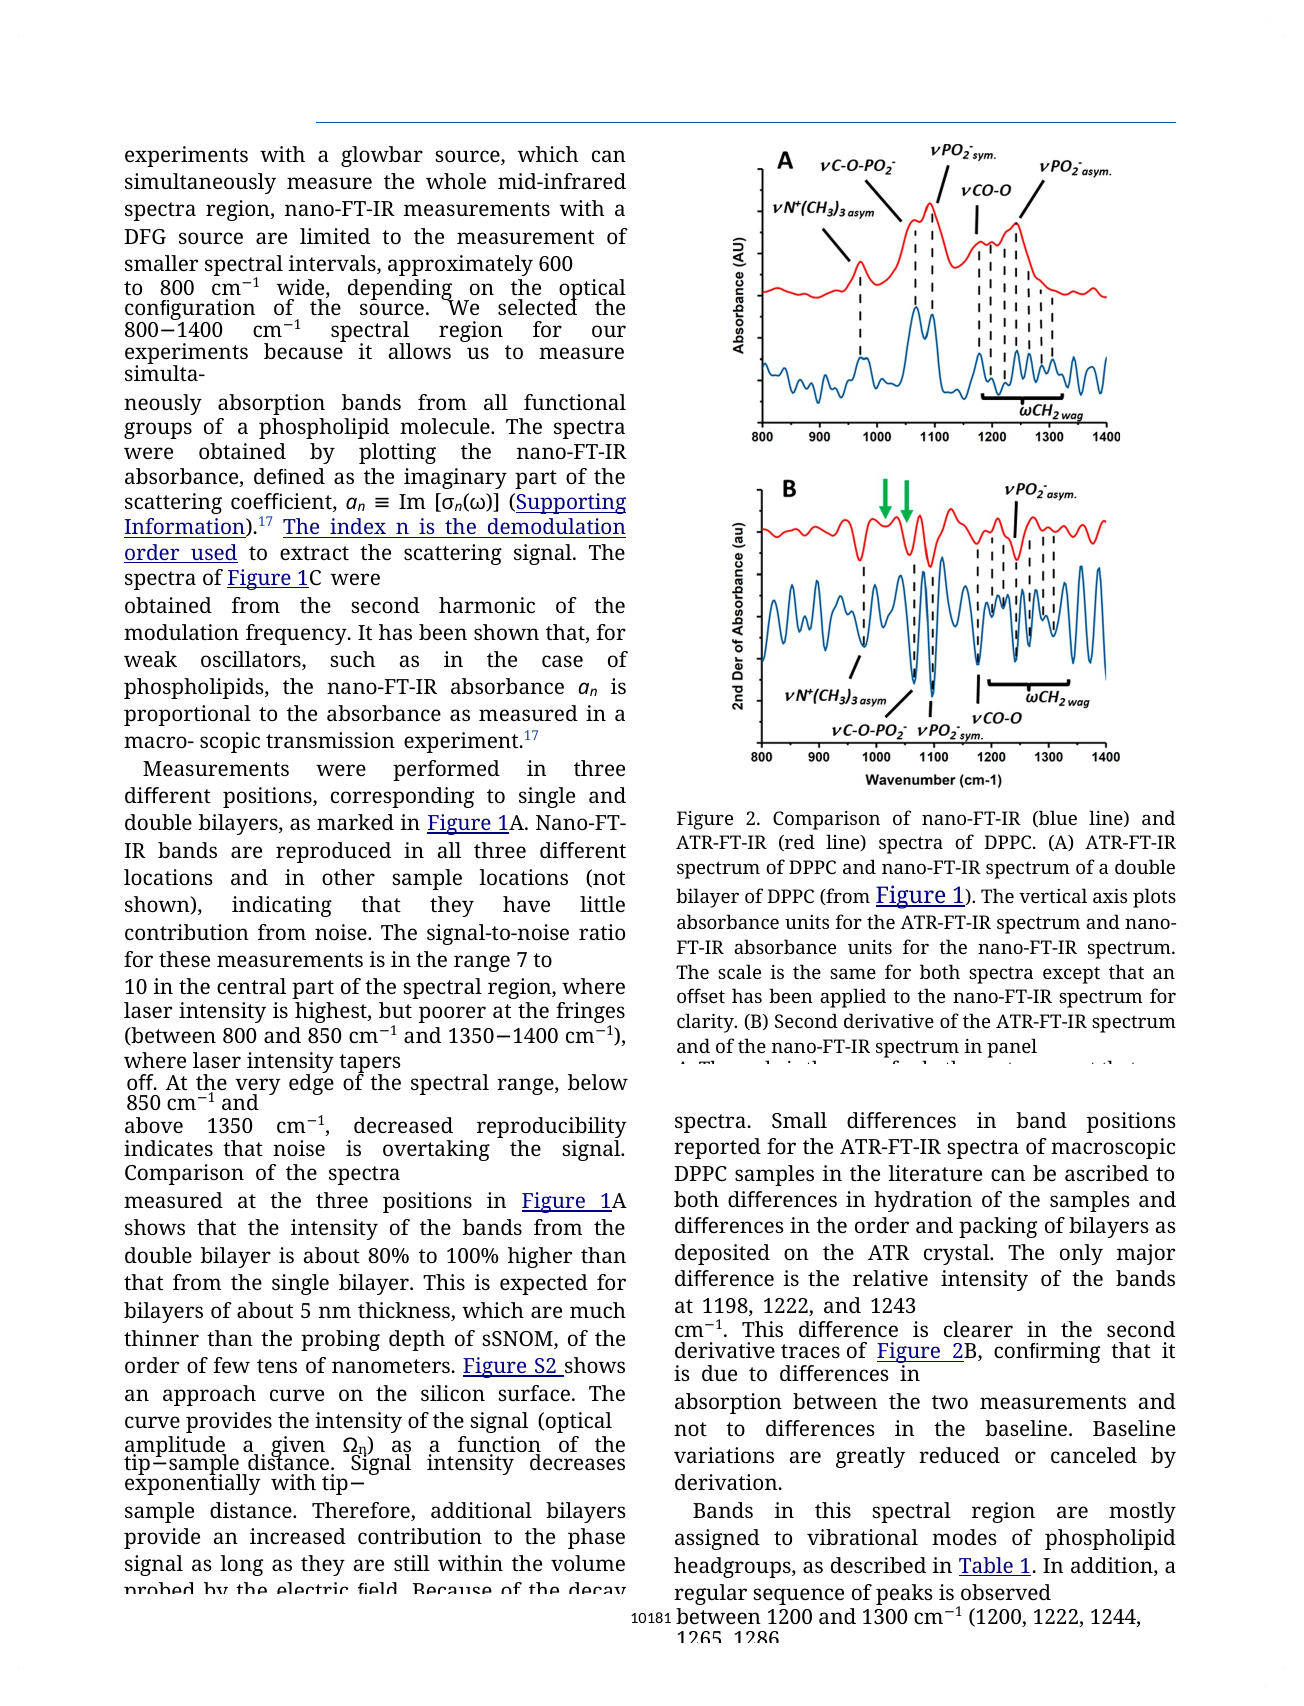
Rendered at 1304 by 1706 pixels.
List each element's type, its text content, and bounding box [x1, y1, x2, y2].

text 10 in the central part of the spectral region, where laser intensity is highest, but poorer at the fringes (between 800 and 850 cm−1 and 1350−1400 cm−1), where laser intensity tapers [124, 974, 626, 1075]
text spectra. Small diﬀerences in band positions reported for the ATR-FT-IR spectra of macroscopic DPPC samples in the literature can be ascribed to both diﬀerences in hydration of the samples and diﬀerences in the order and packing of bilayers as deposited on the ATR crystal. The only major diﬀerence is the relative intensity of the bands at 1198, 1222, and 1243 [674, 1108, 1176, 1319]
text above 1350 cm−1, decreased reproducibility indicates that noise is overtaking the signal. Comparison of the spectra [124, 1114, 626, 1187]
text absorption between the two measurements and not to diﬀerences in the baseline. Baseline variations are greatly reduced or canceled by derivation. [674, 1388, 1176, 1496]
text obtained from the second harmonic of the modulation frequency. It has been shown that, for weak oscillators, such as in the case of phospholipids, the nano-FT-IR absorbance an is proportional to the absorbance as measured in a macro- scopic transmission experiment.17 [124, 592, 626, 755]
text sample distance. Therefore, additional bilayers provide an increased contribution to the phase signal as long as they are still within the volume probed by the electric ﬁeld. Because of the decay of the ﬁeld away from the tip, the contribution of additional bilayers to the total signal decreases progressively, with little or no increase observed after the ﬁfth bilayer (not shown). [124, 1497, 626, 1593]
text oﬀ. At the very edge of the spectral range, below 850 cm−1 and [126, 1075, 628, 1114]
text A. The scale is the same for both spectra except that an oﬀset has been [676, 1059, 1178, 1079]
text experiments with a glowbar source, which can simultaneously measure the whole mid-infrared spectra region, nano-FT-IR measurements with a DFG source are limited to the measurement of smaller spectral intervals, approximately 600 [124, 140, 626, 278]
text Measurements were performed in three diﬀerent positions, corresponding to single and double bilayers, as marked in Figure 1A. Nano-FT-IR bands are reproduced in all three diﬀerent locations and in other sample locations (not shown), indicating that they have little contribution from noise. The signal-to-noise ratio for these measurements is in the range 7 to [124, 755, 626, 974]
text amplitude a given Ωn) as a function of the tip−sample distance. Signal intensity decreases exponentially with tip− [124, 1436, 626, 1497]
text cm−1. This diﬀerence is clearer in the second derivative traces of Figure 2B, conﬁrming that it is due to diﬀerences in [674, 1319, 1176, 1388]
text to 800 cm−1 wide, depending on the optical conﬁguration of the source. We selected the 800−1400 cm−1 spectral region for our experiments because it allows us to measure simulta- [124, 278, 626, 388]
text 10181 [630, 1608, 674, 1627]
text between 1200 and 1300 cm−1 (1200, 1222, 1244, 1265, 1286, [676, 1607, 1178, 1643]
text measured at the three positions in Figure 1A shows that the intensity of the bands from the double bilayer is about 80% to 100% higher than that from the single bilayer. This is expected for bilayers of about 5 nm thickness, which are much thinner than the probing depth of sSNOM, of the order of few tens of nanometers. Figure S2 shows an approach curve on the silicon surface. The curve provides the intensity of the signal (optical [124, 1187, 626, 1435]
text neously absorption bands from all functional groups of a phospholipid molecule. The spectra were obtained by plotting the nano-FT-IR absorbance, deﬁned as the imaginary part of the scattering coeﬃcient, an ≡ Im [σn(ω)] (Supporting Information).17 The index n is the demodulation order used to extract the scattering signal. The spectra of Figure 1C were [124, 390, 626, 591]
text Bands in this spectral region are mostly assigned to vibrational modes of phospholipid headgroups, as described in Table 1. In addition, a regular sequence of peaks is observed [674, 1496, 1176, 1607]
text Figure 2. Comparison of nano-FT-IR (blue line) and ATR-FT-IR (red line) spectra of DPPC. (A) ATR-FT-IR spectrum of DPPC and nano-FT-IR spectrum of a double bilayer of DPPC (from Figure 1). The vertical axis plots absorbance units for the ATR-FT-IR spectrum and nano-FT-IR absorbance units for the nano-FT-IR spectrum. The scale is the same for both spectra except that an oﬀset has been applied to the nano-FT-IR spectrum for clarity. (B) Second derivative of the ATR-FT-IR spectrum and of the nano-FT-IR spectrum in panel [676, 806, 1176, 1059]
